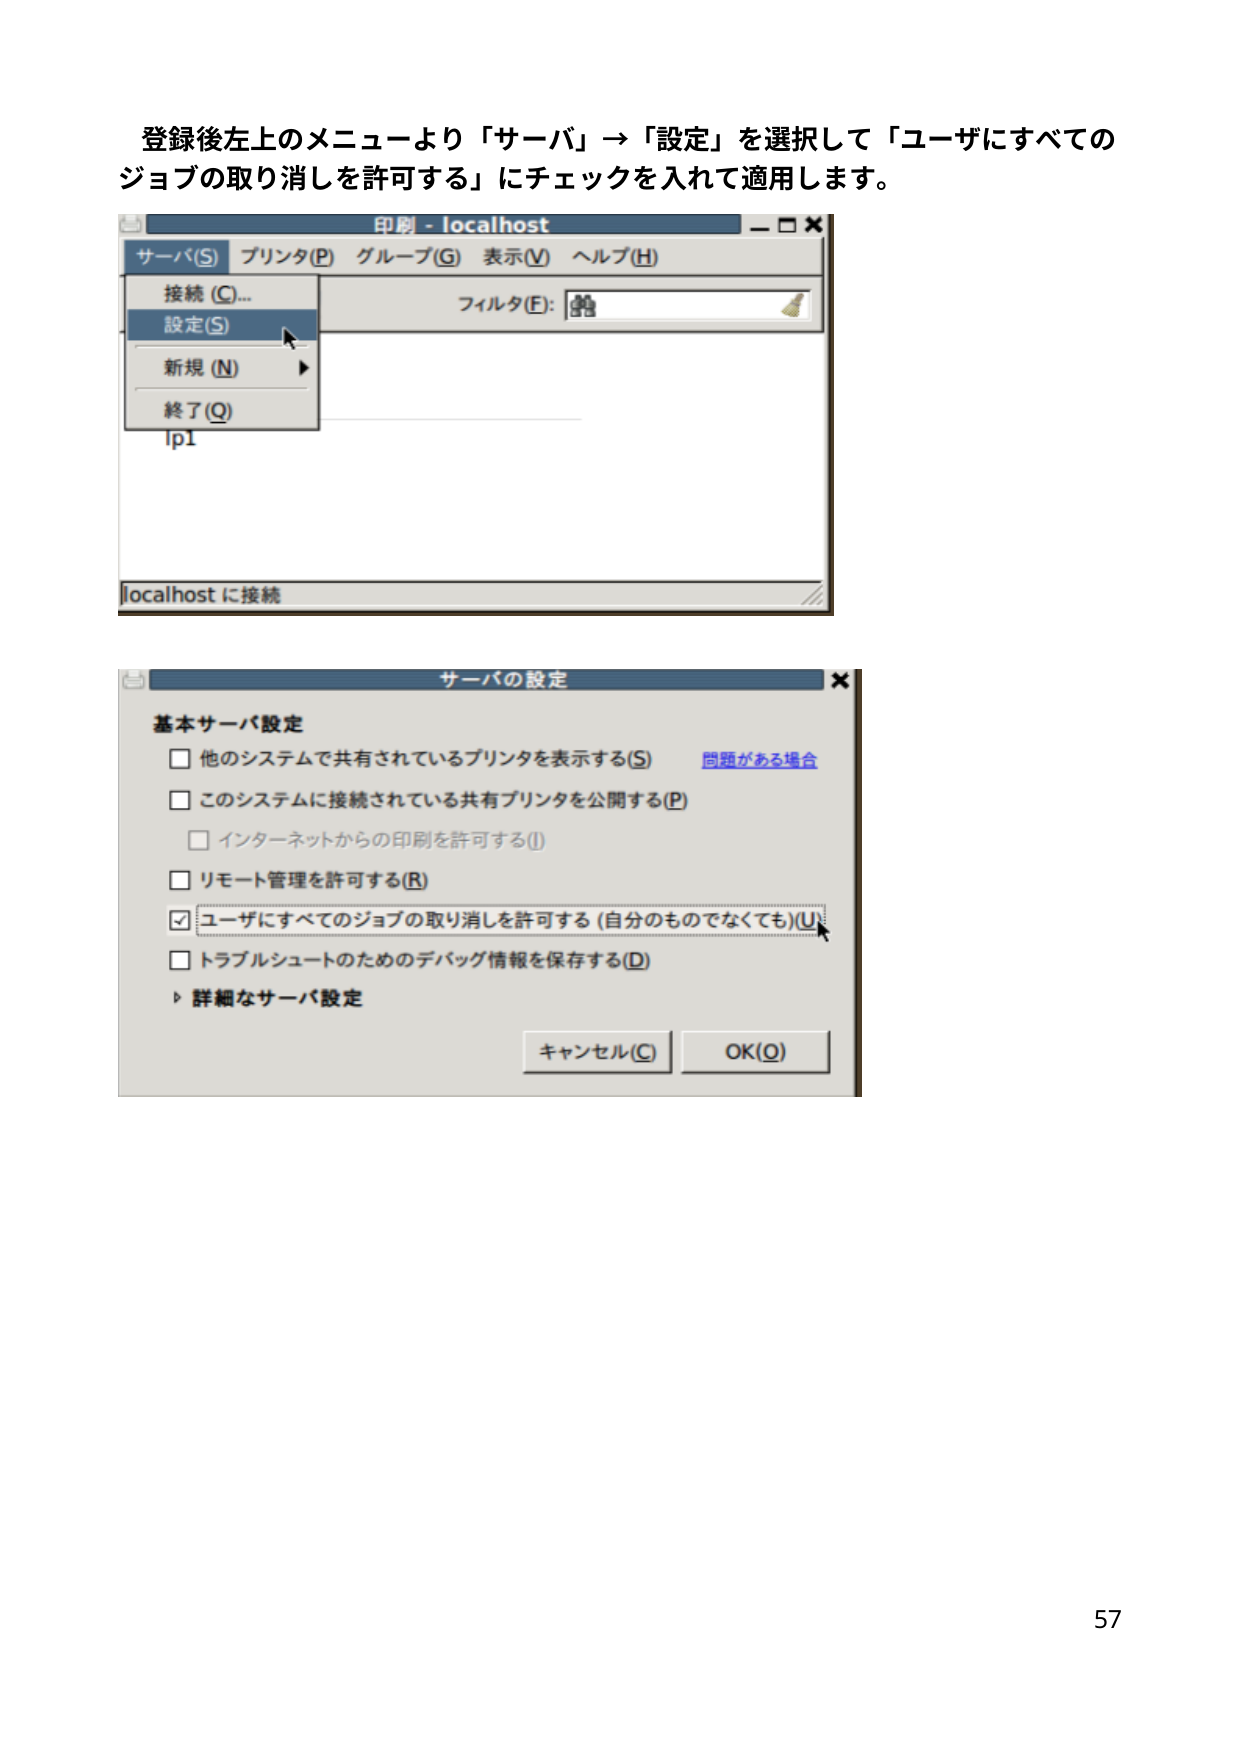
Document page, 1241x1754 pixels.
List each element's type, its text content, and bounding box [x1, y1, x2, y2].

picture [118, 669, 862, 1097]
picture [118, 214, 834, 616]
text 登録後左上のメニューより「サーバ」→「設定」を選択して「ユーザにすべてのジョブの取り消しを許可する」にチェックを入れて適用します。 [118, 118, 1121, 628]
